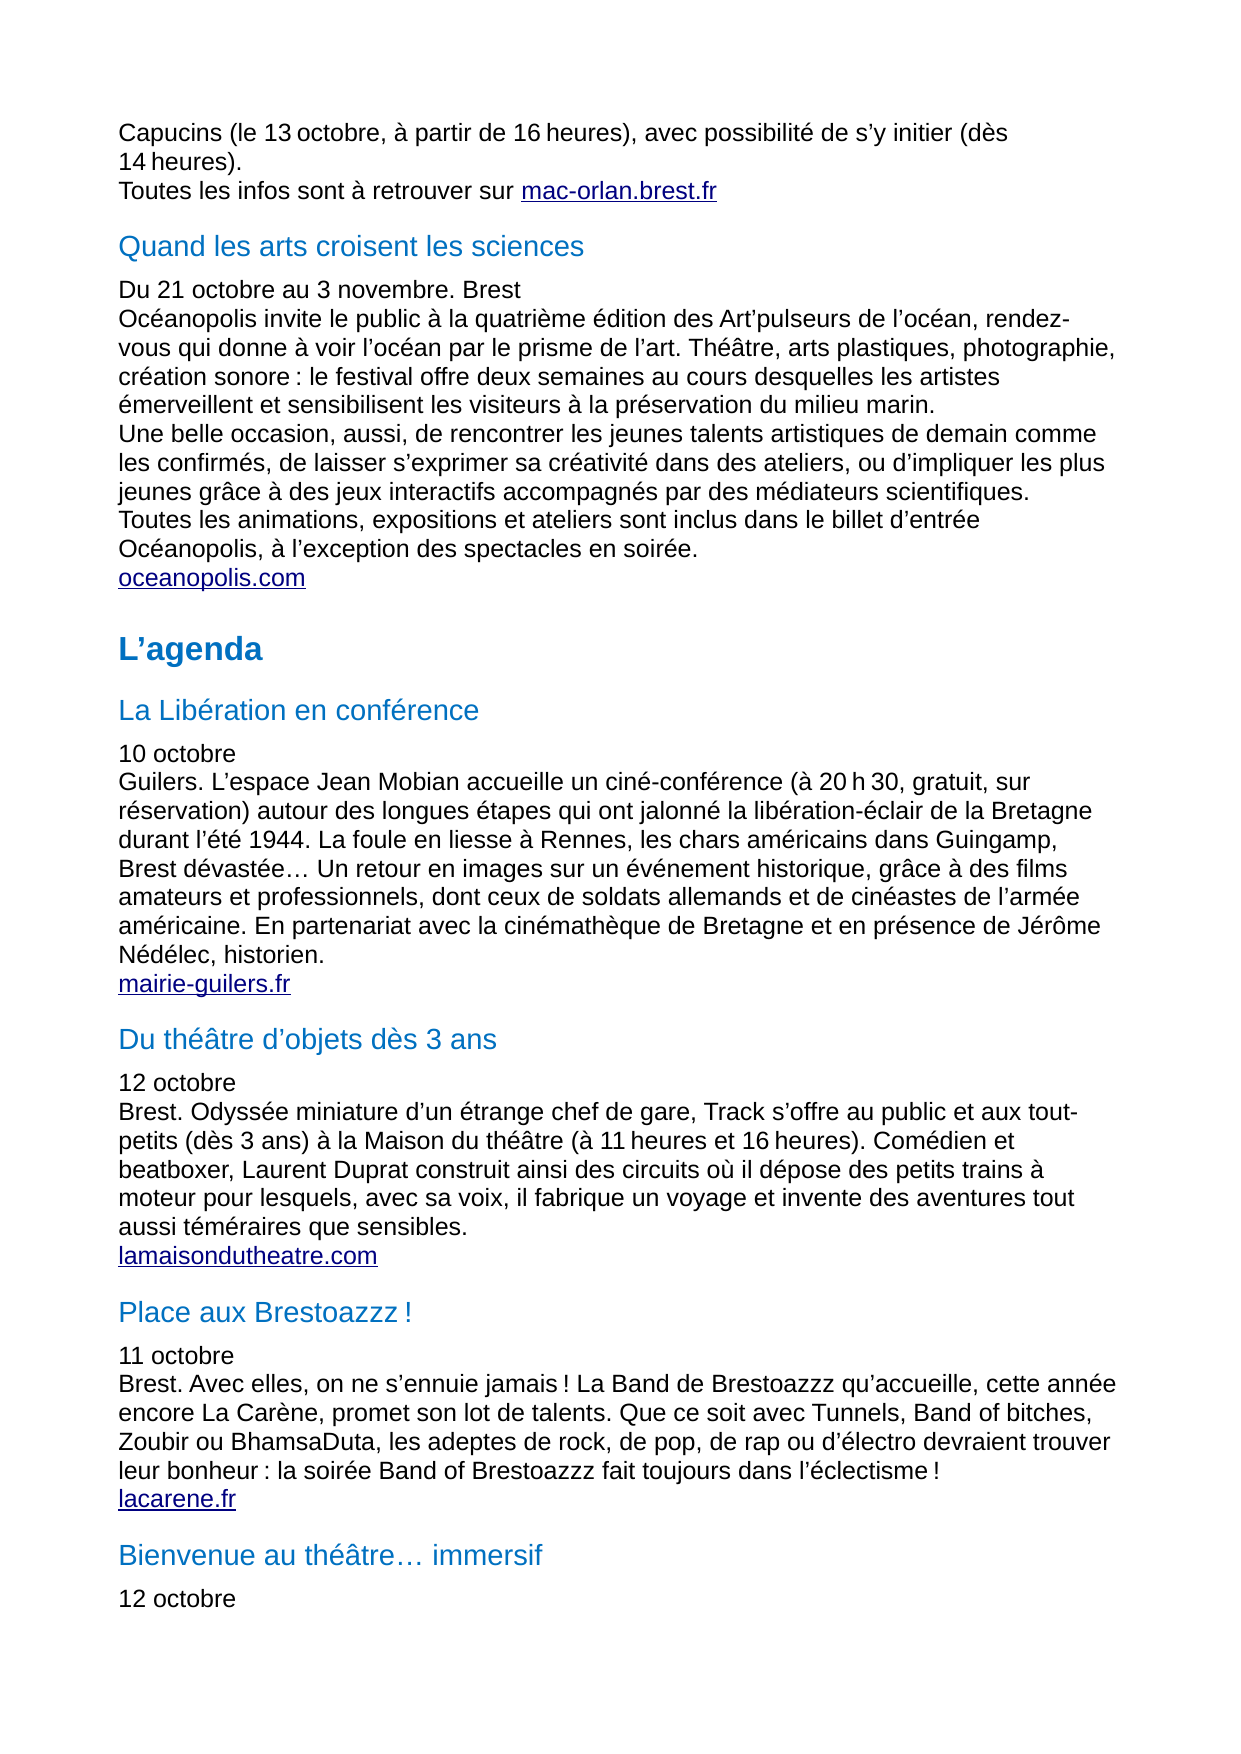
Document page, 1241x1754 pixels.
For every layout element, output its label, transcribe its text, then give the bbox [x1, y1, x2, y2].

text oceanopolis.com [118, 563, 1122, 592]
text Brest. Odyssée miniature d’un étrange chef de gare, Track s’offre au public et aux tout-petits (dès 3 ans) à la Maison du théâtre (à 11 heures et 16 heures). Comédien et beatboxer, Laurent Duprat construit ainsi des circuits où il dépose des petits trains à moteur pour lesquels, avec sa voix, il fabrique un voyage et invente des aventures tout aussi téméraires que sensibles. [118, 1097, 1122, 1241]
subtitle Quand les arts croisent les sciences [118, 229, 1122, 263]
text Une belle occasion, aussi, de rencontrer les jeunes talents artistiques de demain comme les confirmés, de laisser s’exprimer sa créativité dans des ateliers, ou d’impliquer les plus jeunes grâce à des jeux interactifs accompagnés par des médiateurs scientifiques. [118, 419, 1122, 505]
text Toutes les animations, expositions et ateliers sont inclus dans le billet d’entrée Océanopolis, à l’exception des spectacles en soirée. [118, 505, 1122, 563]
subtitle L’agenda [118, 629, 1122, 668]
text 12 octobre [118, 1068, 1122, 1097]
subtitle La Libération en conférence [118, 693, 1122, 726]
text 12 octobre [118, 1584, 1122, 1613]
text Océanopolis invite le public à la quatrième édition des Art’pulseurs de l’océan, rendez-vous qui donne à voir l’océan par le prisme de l’art. Théâtre, arts plastiques, photographie, création sonore : le festival offre deux semaines au cours desquelles les artistes émerveillent et sensibilisent les visiteurs à la préservation du milieu marin. [118, 304, 1122, 419]
text Guilers. L’espace Jean Mobian accueille un ciné-conférence (à 20 h 30, gratuit, sur réservation) autour des longues étapes qui ont jalonné la libération-éclair de la Bretagne durant l’été 1944. La foule en liesse à Rennes, les chars américains dans Guingamp, Brest dévastée… Un retour en images sur un événement historique, grâce à des films amateurs et professionnels, dont ceux de soldats allemands et de cinéastes de l’armée américaine. En partenariat avec la cinémathèque de Bretagne et en présence de Jérôme Nédélec, historien. [118, 767, 1122, 969]
text Du 21 octobre au 3 novembre. Brest [118, 275, 1122, 304]
text Toutes les infos sont à retrouver sur mac-orlan.brest.fr [118, 176, 1122, 204]
text 10 octobre [118, 739, 1122, 767]
subtitle Bienvenue au théâtre… immersif [118, 1538, 1122, 1572]
text Brest. Avec elles, on ne s’ennuie jamais ! La Band de Brestoazzz qu’accueille, cette année encore La Carène, promet son lot de talents. Que ce soit avec Tunnels, Band of bitches, Zoubir ou BhamsaDuta, les adeptes de rock, de pop, de rap ou d’électro devraient trouver leur bonheur : la soirée Band of Brestoazzz fait toujours dans l’éclectisme ! [118, 1369, 1122, 1484]
subtitle Place aux Brestoazzz ! [118, 1295, 1122, 1328]
text lacarene.fr [118, 1484, 1122, 1513]
text Capucins (le 13 octobre, à partir de 16 heures), avec possibilité de s’y initier (dès 14 heures). [118, 118, 1122, 176]
text 11 octobre [118, 1341, 1122, 1369]
text mairie-guilers.fr [118, 969, 1122, 997]
subtitle Du théâtre d’objets dès 3 ans [118, 1022, 1122, 1056]
text lamaisondutheatre.com [118, 1241, 1122, 1270]
